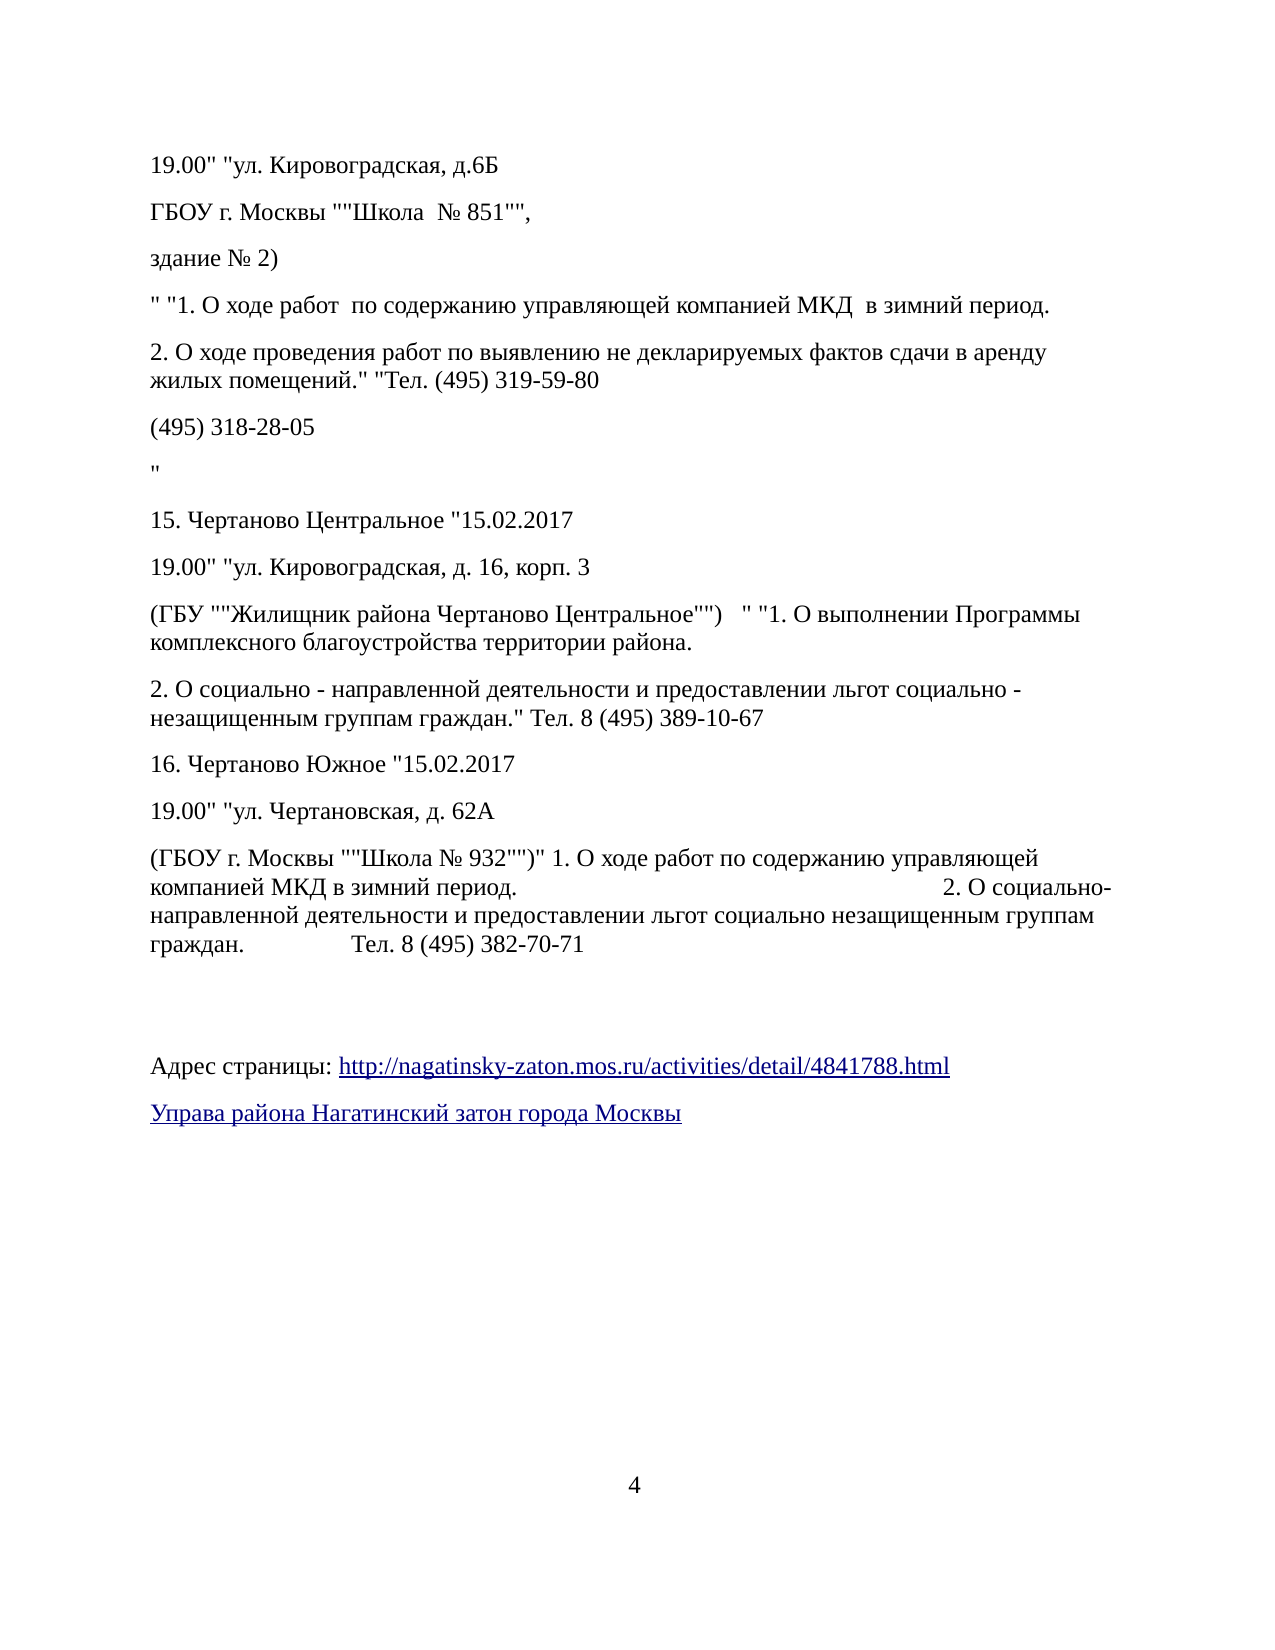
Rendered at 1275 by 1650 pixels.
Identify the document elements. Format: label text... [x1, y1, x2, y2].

text 19.00" "ул. Кировоградская, д. 16, корп. 3 [150, 552, 1125, 581]
text " [150, 459, 1125, 487]
text 15. Чертаново Центральное "15.02.2017 [150, 505, 1125, 534]
text 2. О ходе проведения работ по выявлению не декларируемых фактов сдачи в аренду жилых помещений." "Тел. (495) 319-59-80 [150, 337, 1125, 394]
text " "1. О ходе работ по содержанию управляющей компанией МКД в зимний период. [150, 290, 1125, 319]
text здание № 2) [150, 243, 1125, 272]
text Управа района Нагатинский затон города Москвы [150, 1098, 1125, 1127]
text (495) 318-28-05 [150, 412, 1125, 441]
text Адрес страницы: http://nagatinsky-zaton.mos.ru/activities/detail/4841788.html [150, 1051, 1125, 1080]
text 16. Чертаново Южное "15.02.2017 [150, 749, 1125, 778]
text 2. О социально - направленной деятельности и предоставлении льгот социально - незащищенным группам граждан." Тел. 8 (495) 389-10-67 [150, 674, 1125, 732]
text ГБОУ г. Москвы ""Школа № 851"", [150, 197, 1125, 225]
text 19.00" "ул. Кировоградская, д.6Б [150, 150, 1125, 179]
text 19.00" "ул. Чертановская, д. 62А [150, 796, 1125, 825]
text (ГБУ ""Жилищник района Чертаново Центральное"") " "1. О выполнении Программы комплексного благоустройства территории района. [150, 599, 1125, 656]
text (ГБОУ г. Москвы ""Школа № 932"")" 1. О ходе работ по содержанию управляющей компанией МКД в зимний период. 2. О социально-направленной деятельности и предоставлении льгот социально незащищенным группам граждан. Тел. 8 (495) 382-70-71 [150, 843, 1125, 958]
